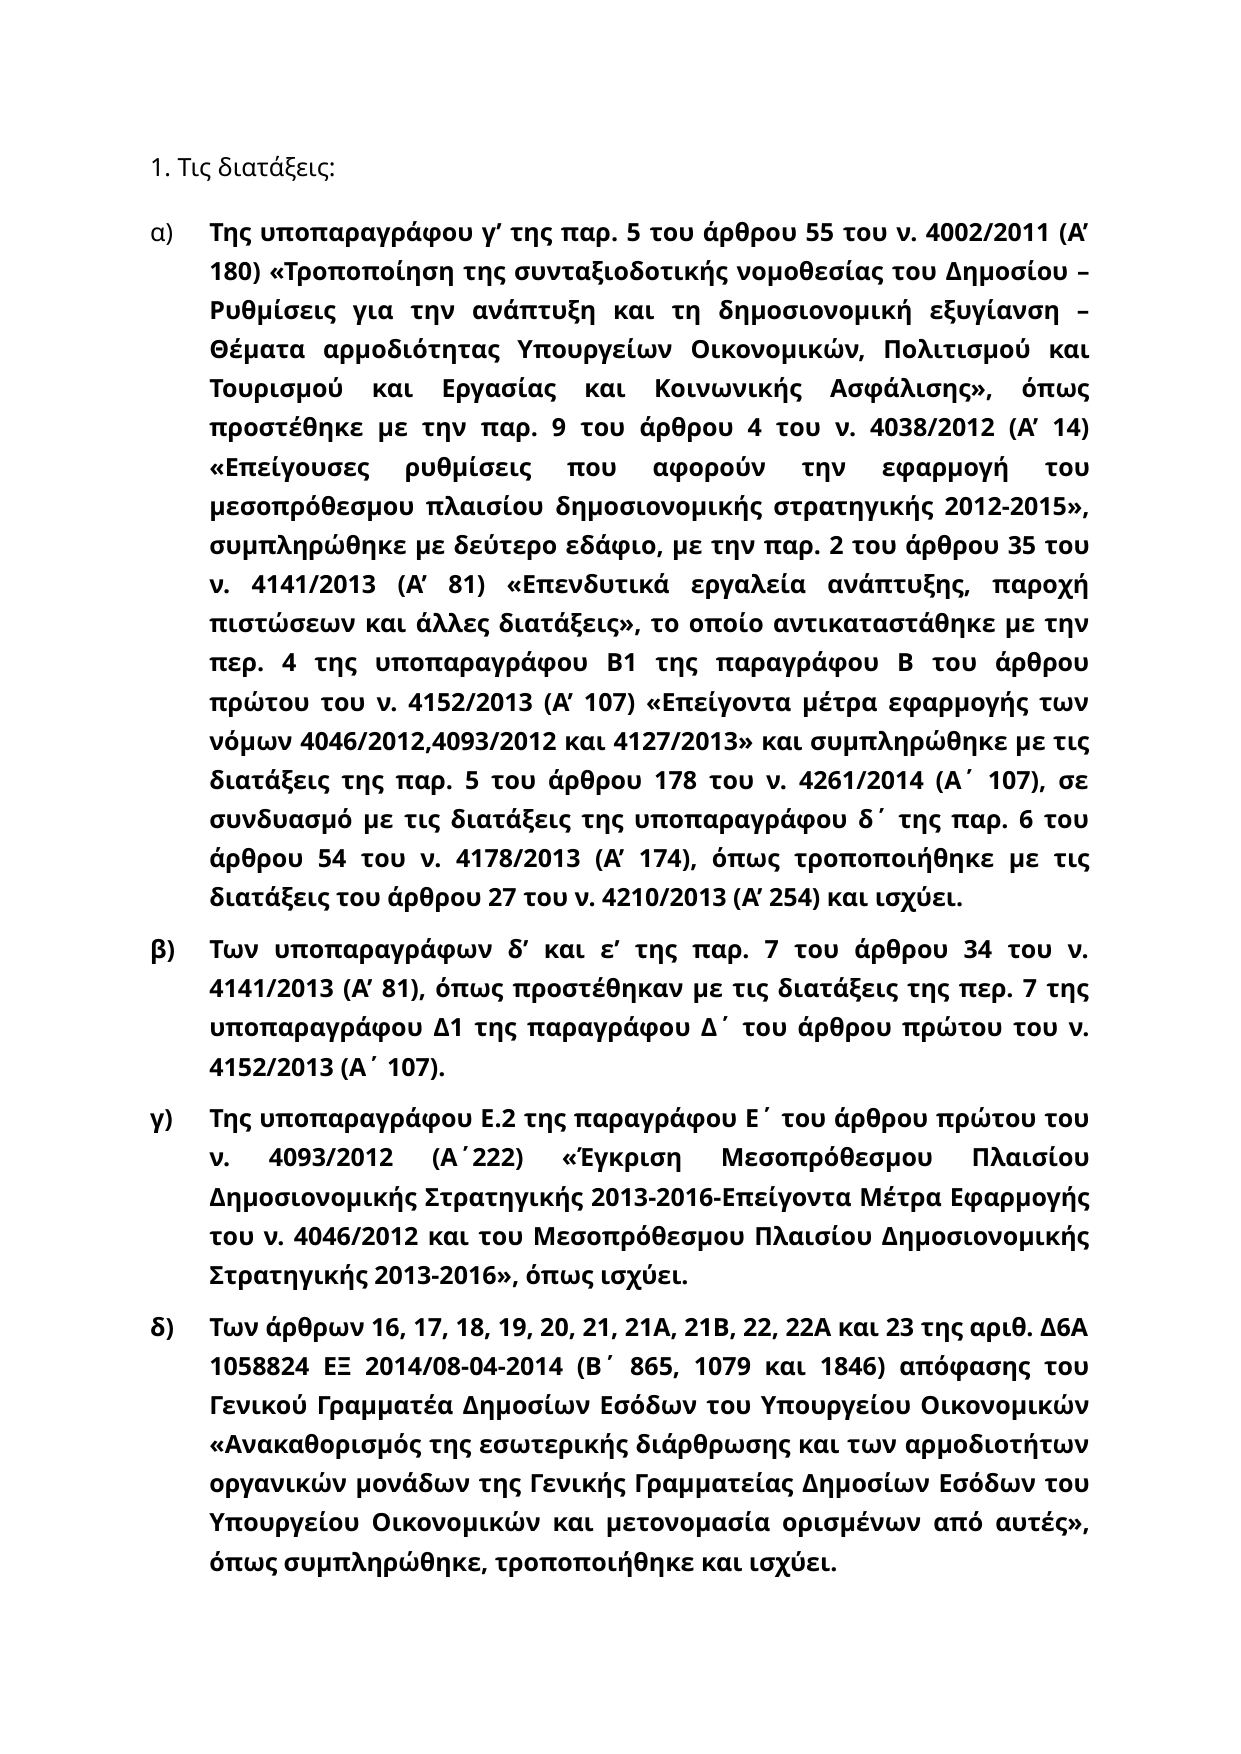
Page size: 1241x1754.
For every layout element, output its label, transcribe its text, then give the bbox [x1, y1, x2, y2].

list β) Των υποπαραγράφων δ’ και ε’ της παρ. 7 του άρθρου 34 του ν. 4141/2013 (Α’ 81), όπως προστέθηκαν με τις διατάξεις της περ. 7 της υποπαραγράφου Δ1 της παραγράφου Δ΄ του άρθρου πρώτου του ν. 4152/2013 (Α΄ 107). [150, 932, 1090, 1083]
list γ) Της υποπαραγράφου Ε.2 της παραγράφου Ε΄ του άρθρου πρώτου του ν. 4093/2012 (Α΄222) «Έγκριση Μεσοπρόθεσμου Πλαισίου Δημοσιονομικής Στρατηγικής 2013-2016-Επείγοντα Μέτρα Εφαρμογής του ν. 4046/2012 και του Μεσοπρόθεσμου Πλαισίου Δημοσιονομικής Στρατηγικής 2013-2016», όπως ισχύει. [150, 1101, 1090, 1292]
list α) Της υποπαραγράφου γ’ της παρ. 5 του άρθρου 55 του ν. 4002/2011 (Α’ 180) «Τροποποίηση της συνταξιοδοτικής νομοθεσίας του Δημοσίου – Ρυθμίσεις για την ανάπτυξη και τη δημοσιονομική εξυγίανση – Θέματα αρμοδιότητας Υπουργείων Οικονομικών, Πολιτισμού και Τουρισμού και Εργασίας και Κοινωνικής Ασφάλισης», όπως προστέθηκε με την παρ. 9 του άρθρου 4 του ν. 4038/2012 (Α’ 14) «Επείγουσες ρυθμίσεις που αφορούν την εφαρμογή του μεσοπρόθεσμου πλαισίου δημοσιονομικής στρατηγικής 2012-2015», συμπληρώθηκε με δεύτερο εδάφιο, με την παρ. 2 του άρθρου 35 του ν. 4141/2013 (Α’ 81) «Επενδυτικά εργαλεία ανάπτυξης, παροχή πιστώσεων και άλλες διατάξεις», το οποίο αντικαταστάθηκε με την περ. 4 της υποπαραγράφου Β1 της παραγράφου Β του άρθρου πρώτου του ν. 4152/2013 (Α’ 107) «Επείγοντα μέτρα εφαρμογής των νόμων 4046/2012,4093/2012 και 4127/2013» και συμπληρώθηκε με τις διατάξεις της παρ. 5 του άρθρου 178 του ν. 4261/2014 (Α΄ 107), σε συνδυασμό με τις διατάξεις της υποπαραγράφου δ΄ της παρ. 6 του άρθρου 54 του ν. 4178/2013 (Α’ 174), όπως τροποποιήθηκε με τις διατάξεις του άρθρου 27 του ν. 4210/2013 (Α’ 254) και ισχύει. [150, 214, 1090, 914]
list δ) Των άρθρων 16, 17, 18, 19, 20, 21, 21Α, 21Β, 22, 22Α και 23 της αριθ. Δ6Α 1058824 ΕΞ 2014/08-04-2014 (Β΄ 865, 1079 και 1846) απόφασης του Γενικού Γραμματέα Δημοσίων Εσόδων του Υπουργείου Οικονομικών «Ανακαθορισμός της εσωτερικής διάρθρωσης και των αρμοδιοτήτων οργανικών μονάδων της Γενικής Γραμματείας Δημοσίων Εσόδων του Υπουργείου Οικονομικών και μετονομασία ορισμένων από αυτές», όπως συμπληρώθηκε, τροποποιήθηκε και ισχύει. [150, 1309, 1090, 1578]
text 1. Τις διατάξεις: [150, 150, 1090, 184]
